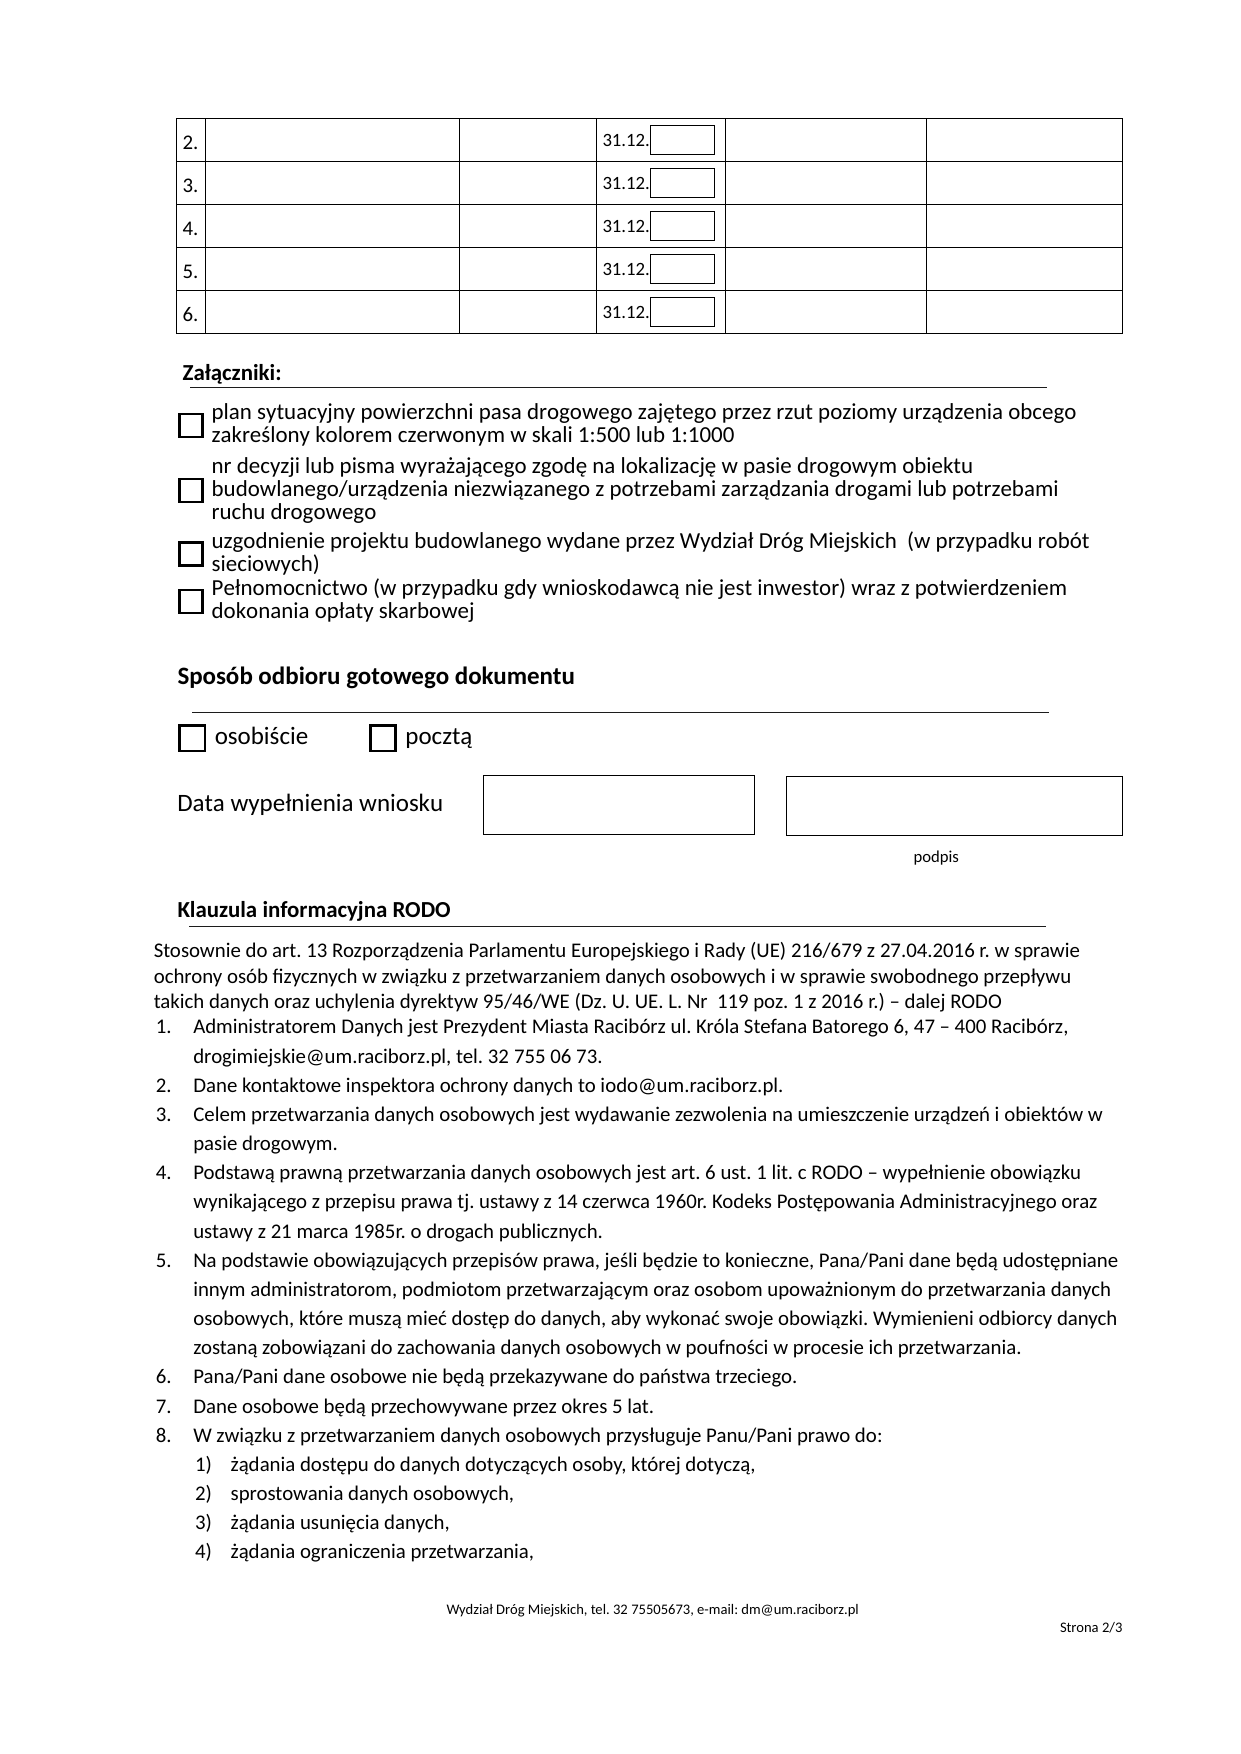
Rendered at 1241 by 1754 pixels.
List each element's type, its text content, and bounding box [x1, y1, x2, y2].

table_cell [206, 291, 459, 333]
table_cell [206, 162, 459, 204]
table_cell [460, 119, 596, 161]
table_cell 31.12. [597, 205, 725, 247]
list Celem przetwarzania danych osobowych jest wydawanie zezwolenia na umieszczenie urządzeń i obiektów w pasie drogowym. [156, 1101, 1122, 1156]
table_cell [927, 205, 1122, 247]
table_cell [927, 119, 1122, 161]
table_cell [177, 119, 205, 161]
table_cell [206, 248, 459, 290]
text Sposób odbioru gotowego dokumentu [177, 660, 1122, 719]
list Dane kontaktowe inspektora ochrony danych to iodo@um.raciborz.pl. [156, 1072, 1122, 1097]
table_cell [206, 205, 459, 247]
table_cell [460, 291, 596, 333]
list żądania dostępu do danych dotyczących osoby, której dotyczą, [195, 1451, 1122, 1477]
table_cell [460, 248, 596, 290]
table_cell [177, 291, 205, 333]
table_cell 31.12. [597, 248, 725, 290]
table_cell [726, 291, 926, 333]
table_cell [726, 119, 926, 161]
table_cell [177, 248, 205, 290]
list W związku z przetwarzaniem danych osobowych przysługuje Panu/Pani prawo do: [156, 1422, 1122, 1447]
table_cell [726, 162, 926, 204]
list Podstawą prawną przetwarzania danych osobowych jest art. 6 ust. 1 lit. c RODO – wypełnienie obowiązku wynikającego z przepisu prawa tj. ustawy z 14 czerwca 1960r. Kodeks Postępowania Administracyjnego oraz ustawy z 21 marca 1985r. o drogach publicznych. [156, 1159, 1122, 1243]
table_cell [927, 291, 1122, 333]
table_cell 31.12. [597, 291, 725, 333]
table_cell 31.12. [597, 119, 725, 161]
list Na podstawie obowiązujących przepisów prawa, jeśli będzie to konieczne, Pana/Pani dane będą udostępniane innym administratorom, podmiotom przetwarzającym oraz osobom upoważnionym do przetwarzania danych osobowych, które muszą mieć dostęp do danych, aby wykonać swoje obowiązki. Wymienieni odbiorcy danych zostaną zobowiązani do zachowania danych osobowych w poufności w procesie ich przetwarzania. [156, 1247, 1122, 1360]
table_cell [177, 162, 205, 204]
table_cell [460, 162, 596, 204]
table_cell [726, 248, 926, 290]
subtitle Załączniki: [177, 358, 1122, 386]
table_cell [927, 248, 1122, 290]
list Dane osobowe będą przechowywane przez okres 5 lat. [156, 1393, 1122, 1418]
list Pana/Pani dane osobowe nie będą przekazywane do państwa trzeciego. [156, 1364, 1122, 1389]
list Administratorem Danych jest Prezydent Miasta Racibórz ul. Króla Stefana Batorego 6, 47 – 400 Racibórz, drogimiejskie@um.raciborz.pl, tel. 32 755 06 73. [156, 1014, 1122, 1068]
list żądania ograniczenia przetwarzania, [195, 1539, 1122, 1564]
table_cell [726, 205, 926, 247]
table_cell [206, 119, 459, 161]
list żądania usunięcia danych, [195, 1509, 1122, 1535]
table_cell [177, 205, 205, 247]
subtitle Stosownie do art. 13 Rozporządzenia Parlamentu Europejskiego i Rady (UE) 216/679 z 27.04.2016 r. w sprawie ochrony osób fizycznych w związku z przetwarzaniem danych osobowych i w sprawie swobodnego przepływu takich danych oraz uchylenia dyrektyw 95/46/WE (Dz. U. UE. L. Nr 119 poz. 1 z 2016 r.) – dalej RODO [153, 937, 1122, 1014]
table_cell [927, 162, 1122, 204]
table_cell 31.12. [597, 162, 725, 204]
list sprostowania danych osobowych, [195, 1480, 1122, 1506]
subtitle Klauzula informacyjna RODO [177, 896, 1122, 923]
table_cell [460, 205, 596, 247]
